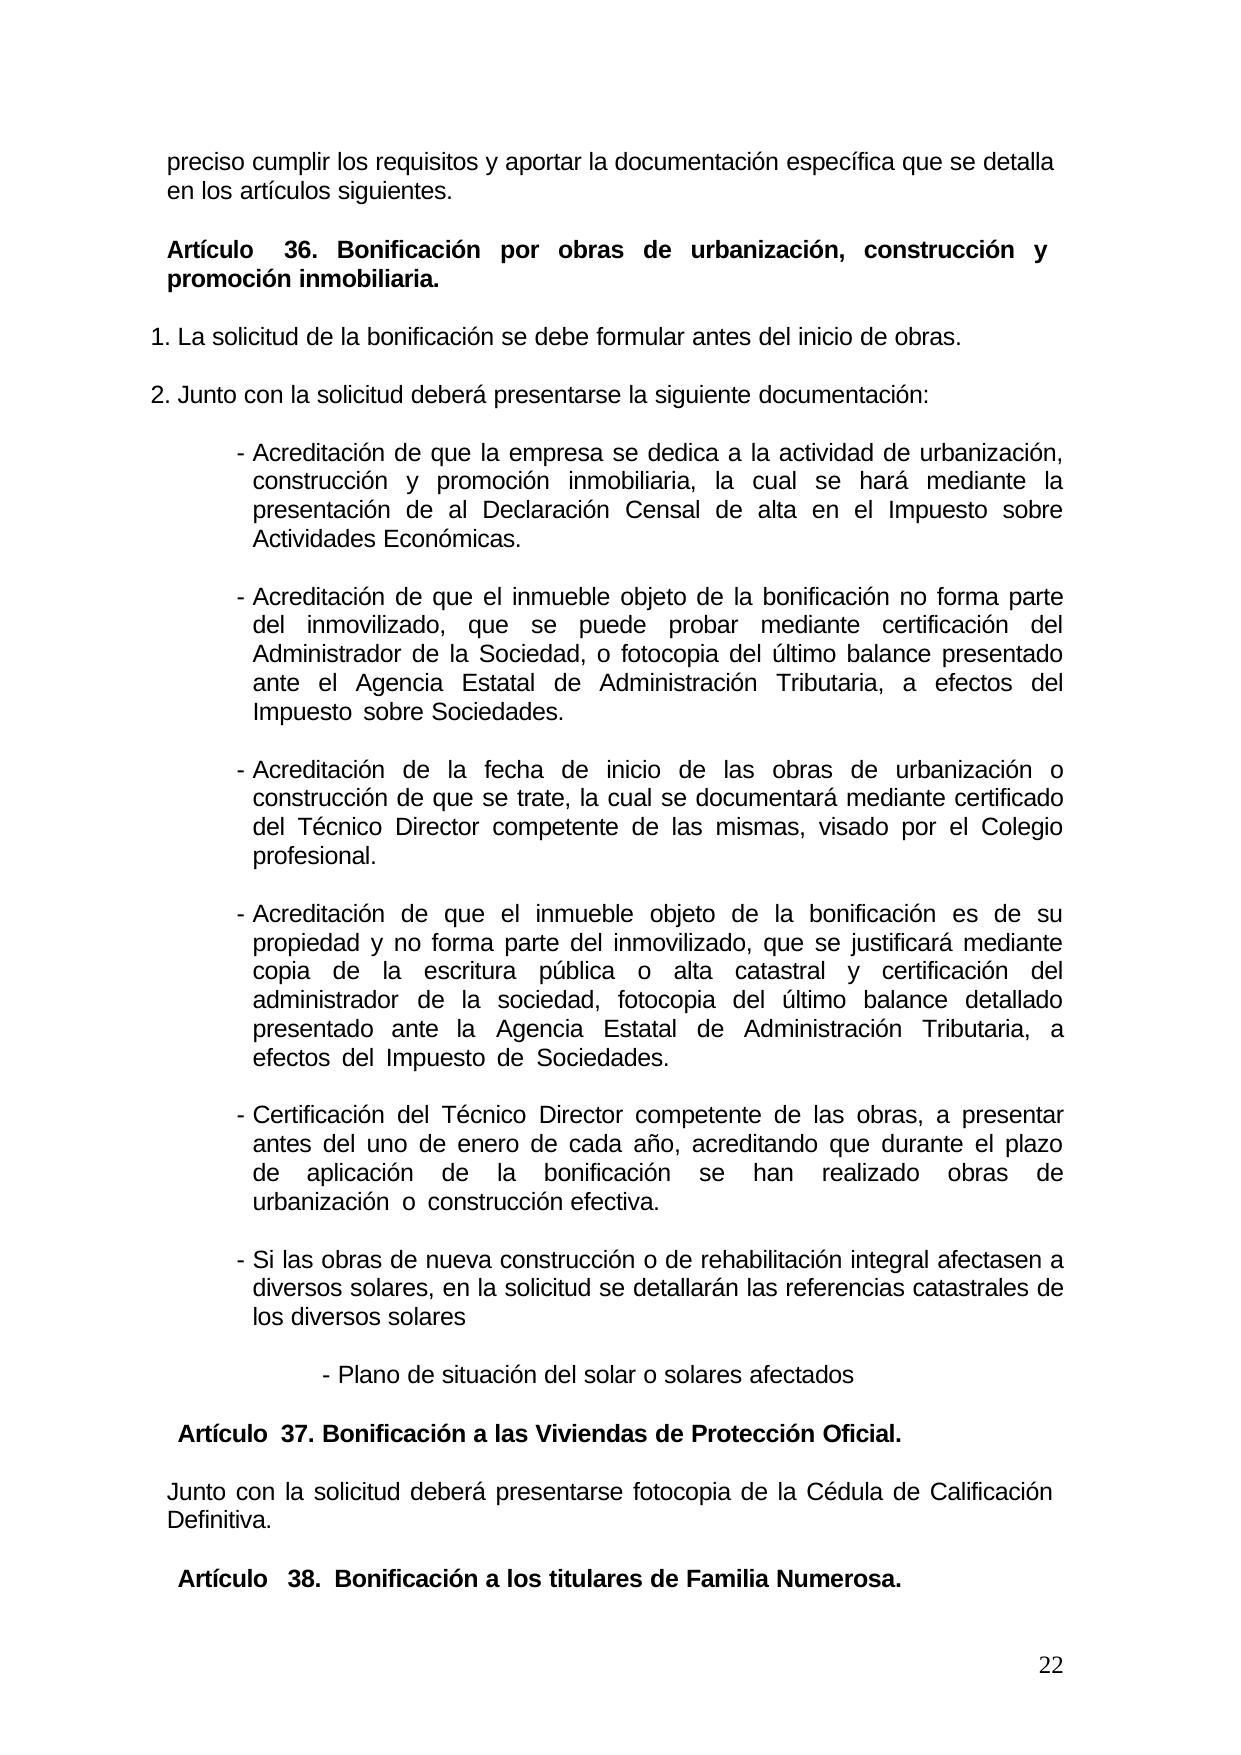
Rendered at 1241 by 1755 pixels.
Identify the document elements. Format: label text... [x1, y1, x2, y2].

list Plano de situación del solar o solares afectados [322, 1360, 1076, 1389]
text preciso cumplir los requisitos y aportar la documentación específica que se detalla en los artículos siguientes. [167, 147, 1064, 205]
list Si las obras de nueva construcción o de rehabilitación integral afectasen a diversos solares, en la solicitud se detallarán las referencias catastrales de los diversos solares [236, 1245, 1064, 1331]
list Acreditación de la fecha de inicio de las obras de urbanización o construcción de que se trate, la cual se documentará mediante certificado del Técnico Director competente de las mismas, visado por el Colegio profesional. [236, 755, 1064, 870]
subtitle Artículo 37. Bonificación a las Viviendas de Protección Oficial. [177, 1419, 1076, 1447]
list Acreditación de que la empresa se dedica a la actividad de urbanización, construcción y promoción inmobiliaria, la cual se hará mediante la presentación de al Declaración Censal de alta en el Impuesto sobre Actividades Económicas. [236, 438, 1064, 553]
list La solicitud de la bonificación se debe formular antes del inicio de obras. [150, 322, 1076, 351]
list Certificación del Técnico Director competente de las obras, a presentar antes del uno de enero de cada año, acreditando que durante el plazo de aplicación de la bonificación se han realizado obras de urbanización o construcción efectiva. [236, 1101, 1064, 1216]
subtitle Artículo 38. Bonificación a los titulares de Familia Numerosa. [177, 1564, 1076, 1593]
list Acreditación de que el inmueble objeto de la bonificación no forma parte del inmovilizado, que se puede probar mediante certificación del Administrador de la Sociedad, o fotocopia del último balance presentado ante el Agencia Estatal de Administración Tributaria, a efectos del Impuesto sobre Sociedades. [236, 582, 1064, 726]
list Acreditación de que el inmueble objeto de la bonificación es de su propiedad y no forma parte del inmovilizado, que se justificará mediante copia de la escritura pública o alta catastral y certificación del administrador de la sociedad, fotocopia del último balance detallado presentado ante la Agencia Estatal de Administración Tributaria, a efectos del Impuesto de Sociedades. [236, 899, 1064, 1071]
list Junto con la solicitud deberá presentarse la siguiente documentación: [150, 380, 1076, 408]
text Junto con la solicitud deberá presentarse fotocopia de la Cédula de Calificación Definitiva. [167, 1476, 1064, 1534]
subtitle Artículo 36. Bonificación por obras de urbanización, construcción y promoción inmobiliaria. [167, 235, 1064, 293]
